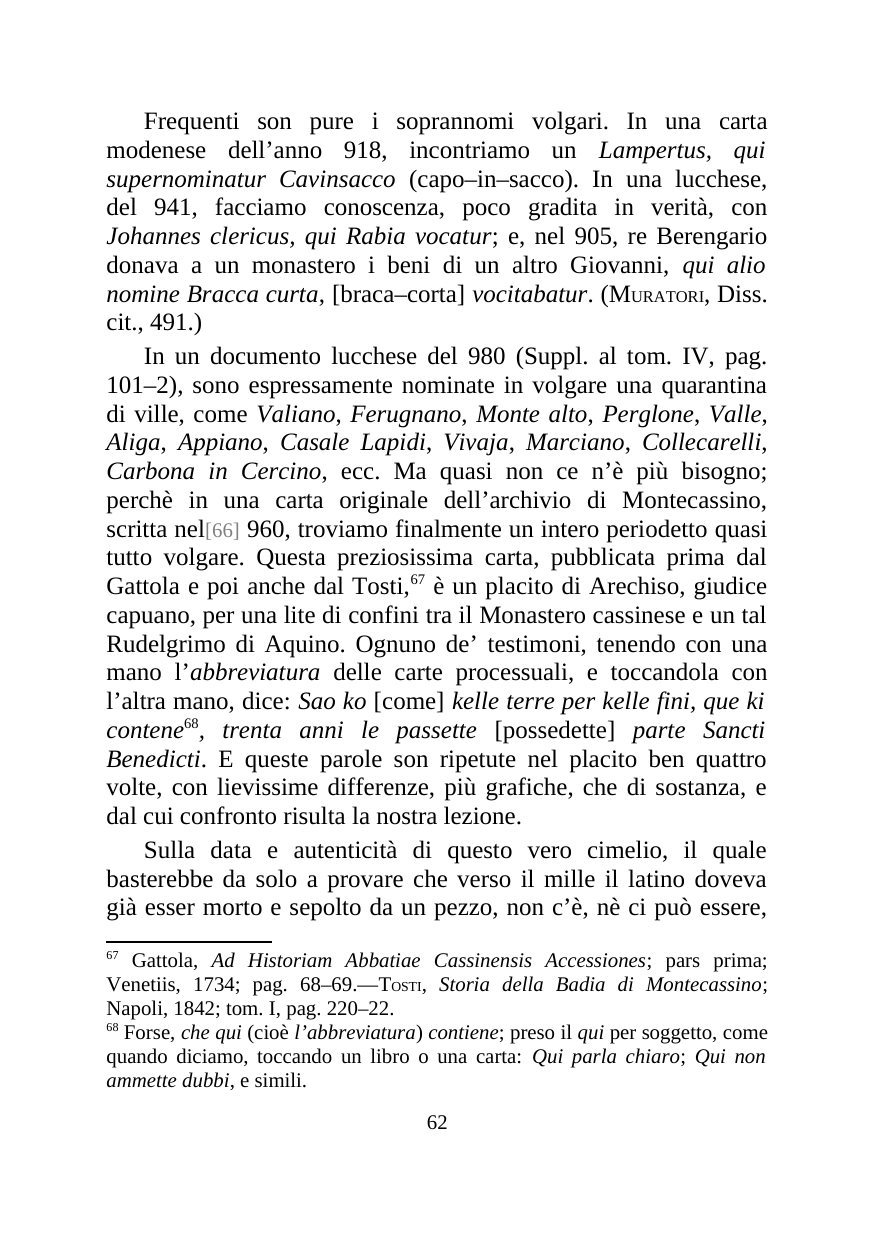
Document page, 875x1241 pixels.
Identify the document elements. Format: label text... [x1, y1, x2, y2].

text Gattola, Ad Historiam Abbatiae Cassinensis Accessiones; pars prima; Venetiis, 1734; pag. 68–69.—Tosti, Storia della Badia di Montecassino; Napoli, 1842; tom. I, pag. 220–22. [106, 948, 768, 1020]
text Forse, che qui (cioè l’abbreviatura) contiene; preso il qui per soggetto, come quando diciamo, toccando un libro o una carta: Qui parla chiaro; Qui non ammette dubbi, e simili. [106, 1020, 768, 1092]
text Frequenti son pure i soprannomi volgari. In una carta modenese dell’anno 918, incontriamo un Lampertus, qui supernominatur Cavinsacco (capo–in–sacco). In una lucchese, del 941, facciamo conoscenza, poco gradita in verità, con Johannes clericus, qui Rabia vocatur; e, nel 905, re Berengario donava a un monastero i beni di un altro Giovanni, qui alio nomine Bracca curta, [braca–corta] vocitabatur. (Muratori, Diss. cit., 491.) [106, 106, 768, 336]
text Sulla data e autenticità di questo vero cimelio, il quale basterebbe da solo a provare che verso il mille il latino doveva già esser morto e sepolto da un pezzo, non c’è, nè ci può essere, ombra di dubbio. E la sua importanza si accresce grandemente,[67] considerando che esso si trova, per dir così, solitario; poichè, dimostrata ormai ad esuberanza la falsità delle pretese Carte d’Arborèa; dimostrato che non è del 1000, ma del 1606, la iscrizione volgare di Monte San Giuliano in Sicilia; passa ancora un secolo, prima che si trovi un altro documento autentico e di data certa, che sia degno di stargli vicino. Le singole forme volgari, che potremmo ancora spigolare qua e là abbondantemente, farebbero al suo confronto una ben magra figura; e solo nella seconda metà del secolo XI abbiamo una carta sarda, la quale, tenuto conto della stretta somiglianza che gl’idiomi di Sardegna hanno anche oggi col latino, può quasi considerarsi come del tutto volgare. Eccone,[68] per saggio, le prime righe: In nomine Domini. Amen. Ego judice Mariano de Lacon fazo ista carta ad honore de omnes homines de Pisas, per xu toloneu ci [ki] mi pecterunt [per il dazio che mi domandarono], e ego donolislu [donoglielo], per ca li sso ego [perchè gli sono io] amica caru, e itsos a mimi [ed essi a me]. [106, 835, 768, 921]
text In un documento lucchese del 980 (Suppl. al tom. IV, pag. 101–2), sono espressamente nominate in volgare una quarantina di ville, come Valiano, Ferugnano, Monte alto, Perglone, Valle, Aliga, Appiano, Casale Lapidi, Vivaja, Marciano, Collecarelli, Carbona in Cercino, ecc. Ma quasi non ce n’è più bisogno; perchè in una carta originale dell’archivio di Montecassino, scritta nel[66] 960, troviamo finalmente un intero periodetto quasi tutto volgare. Questa preziosissima carta, pubblicata prima dal Gattola e poi anche dal Tosti, è un placito di Arechiso, giudice capuano, per una lite di confini tra il Monastero cassinese e un tal Rudelgrimo di Aquino. Ognuno de’ testimoni, tenendo con una mano l’abbreviatura delle carte processuali, e toccandola con l’altra mano, dice: Sao ko [come] kelle terre per kelle fini, que ki contene, trenta anni le passette [possedette] parte Sancti Benedicti. E queste parole son ripetute nel placito ben quattro volte, con lievissime differenze, più grafiche, che di sostanza, e dal cui confronto risulta la nostra lezione. [106, 341, 768, 830]
